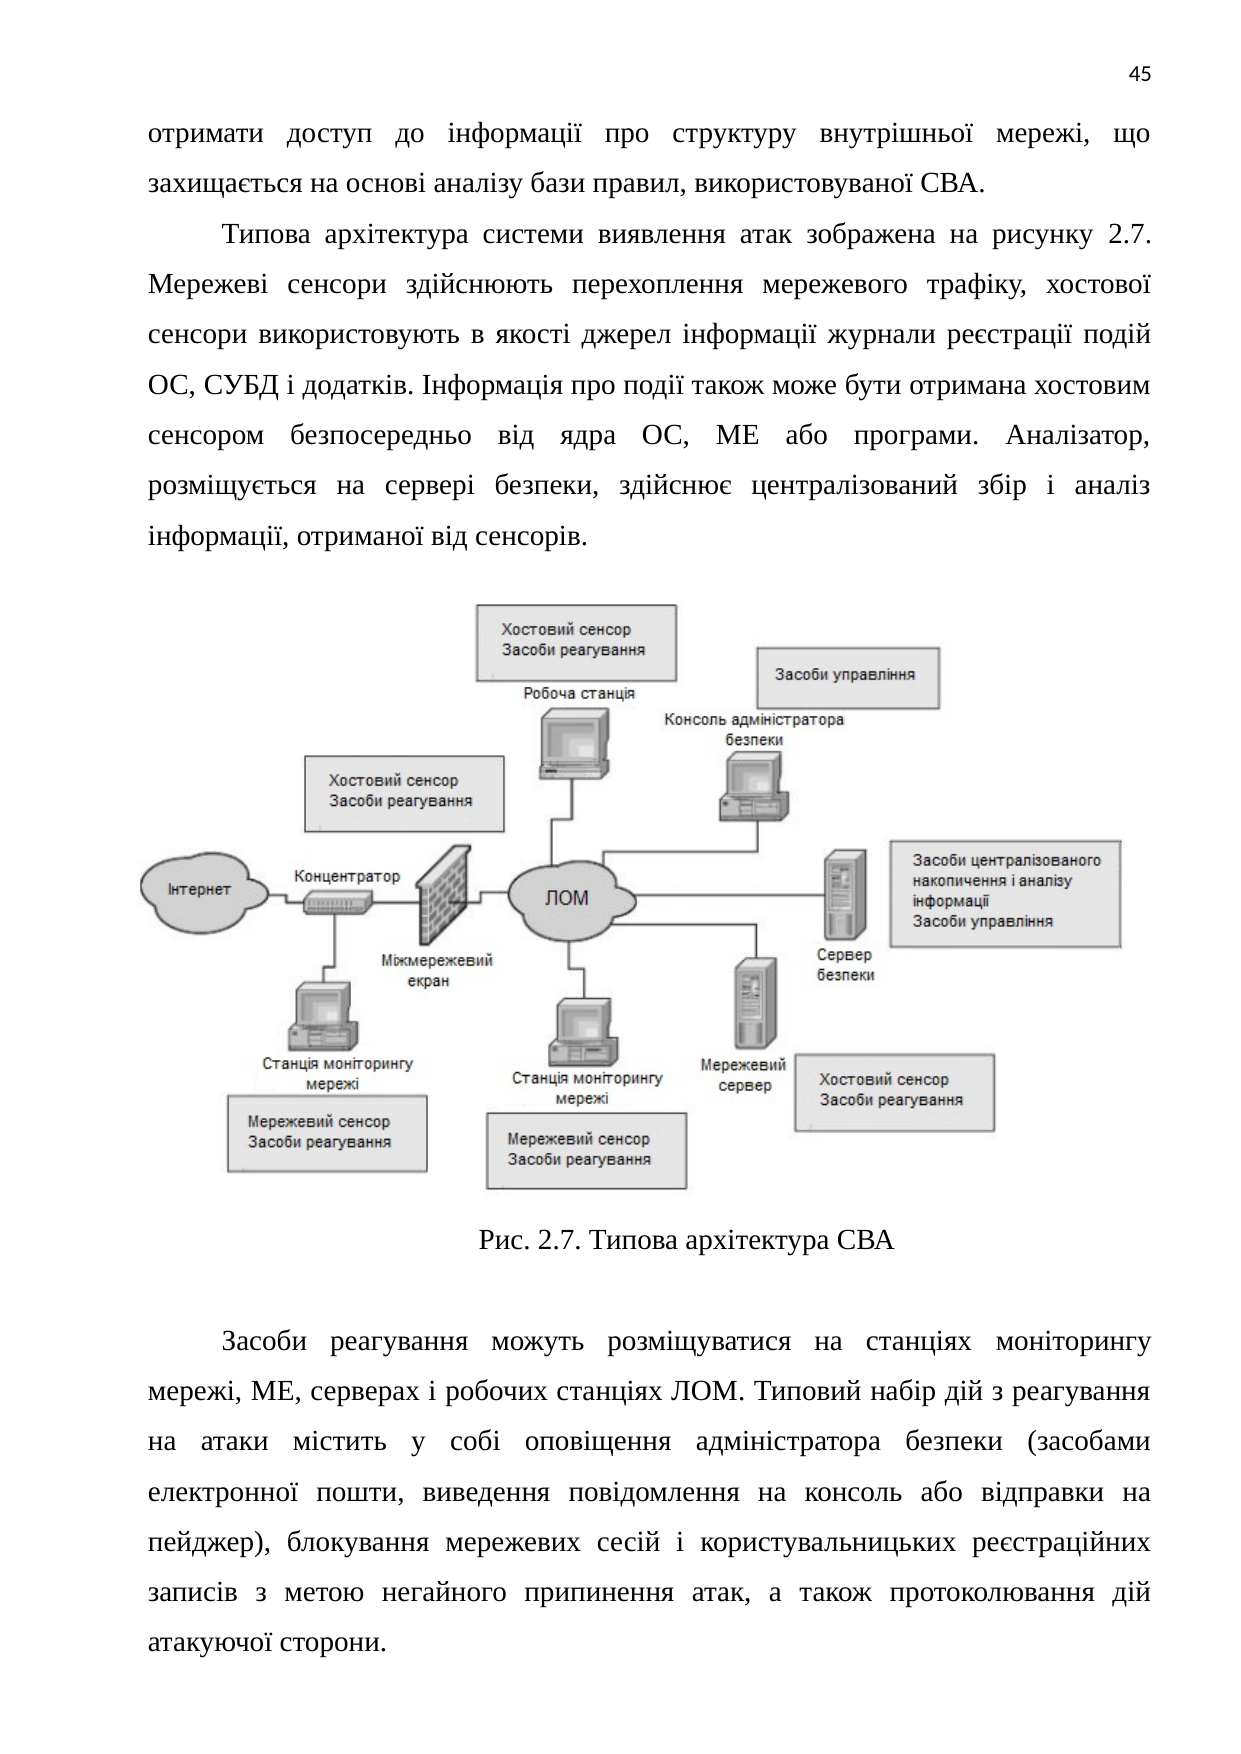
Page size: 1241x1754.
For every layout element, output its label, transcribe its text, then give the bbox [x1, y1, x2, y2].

text Рис. 2.7. Типова архітектура СВА [148, 1222, 1152, 1256]
text отримати доступ до інформації про структуру внутрішньої мережі, що захищається на основі аналізу бази правил, використовуваної СВА. [148, 115, 1152, 199]
picture [127, 593, 1132, 1210]
text Засоби реагування можуть розміщуватися на станціях моніторингу мережі, МЕ, серверах і робочих станціях ЛОМ. Типовий набір дій з реагування на атаки містить у собі оповіщення адміністратора безпеки (засобами електронної пошти, виведення повідомлення на консоль або відправки на пейджер), блокування мережевих сесій і користувальницьких реєстраційних записів з метою негайного припинення атак, а також протоколювання дій атакуючої сторони. [148, 1323, 1152, 1658]
text Типова архітектура системи виявлення атак зображена на рисунку 2.7. Мережеві сенсори здійснюють перехоплення мережевого трафіку, хостової сенсори використовують в якості джерел інформації журнали реєстрації подій ОС, СУБД і додатків. Інформація про події також може бути отримана хостовим сенсором безпосередньо від ядра ОС, МЕ або програми. Аналізатор, розміщується на сервері безпеки, здійснює централізований збір і аналіз інформації, отриманої від сенсорів. [148, 216, 1152, 551]
